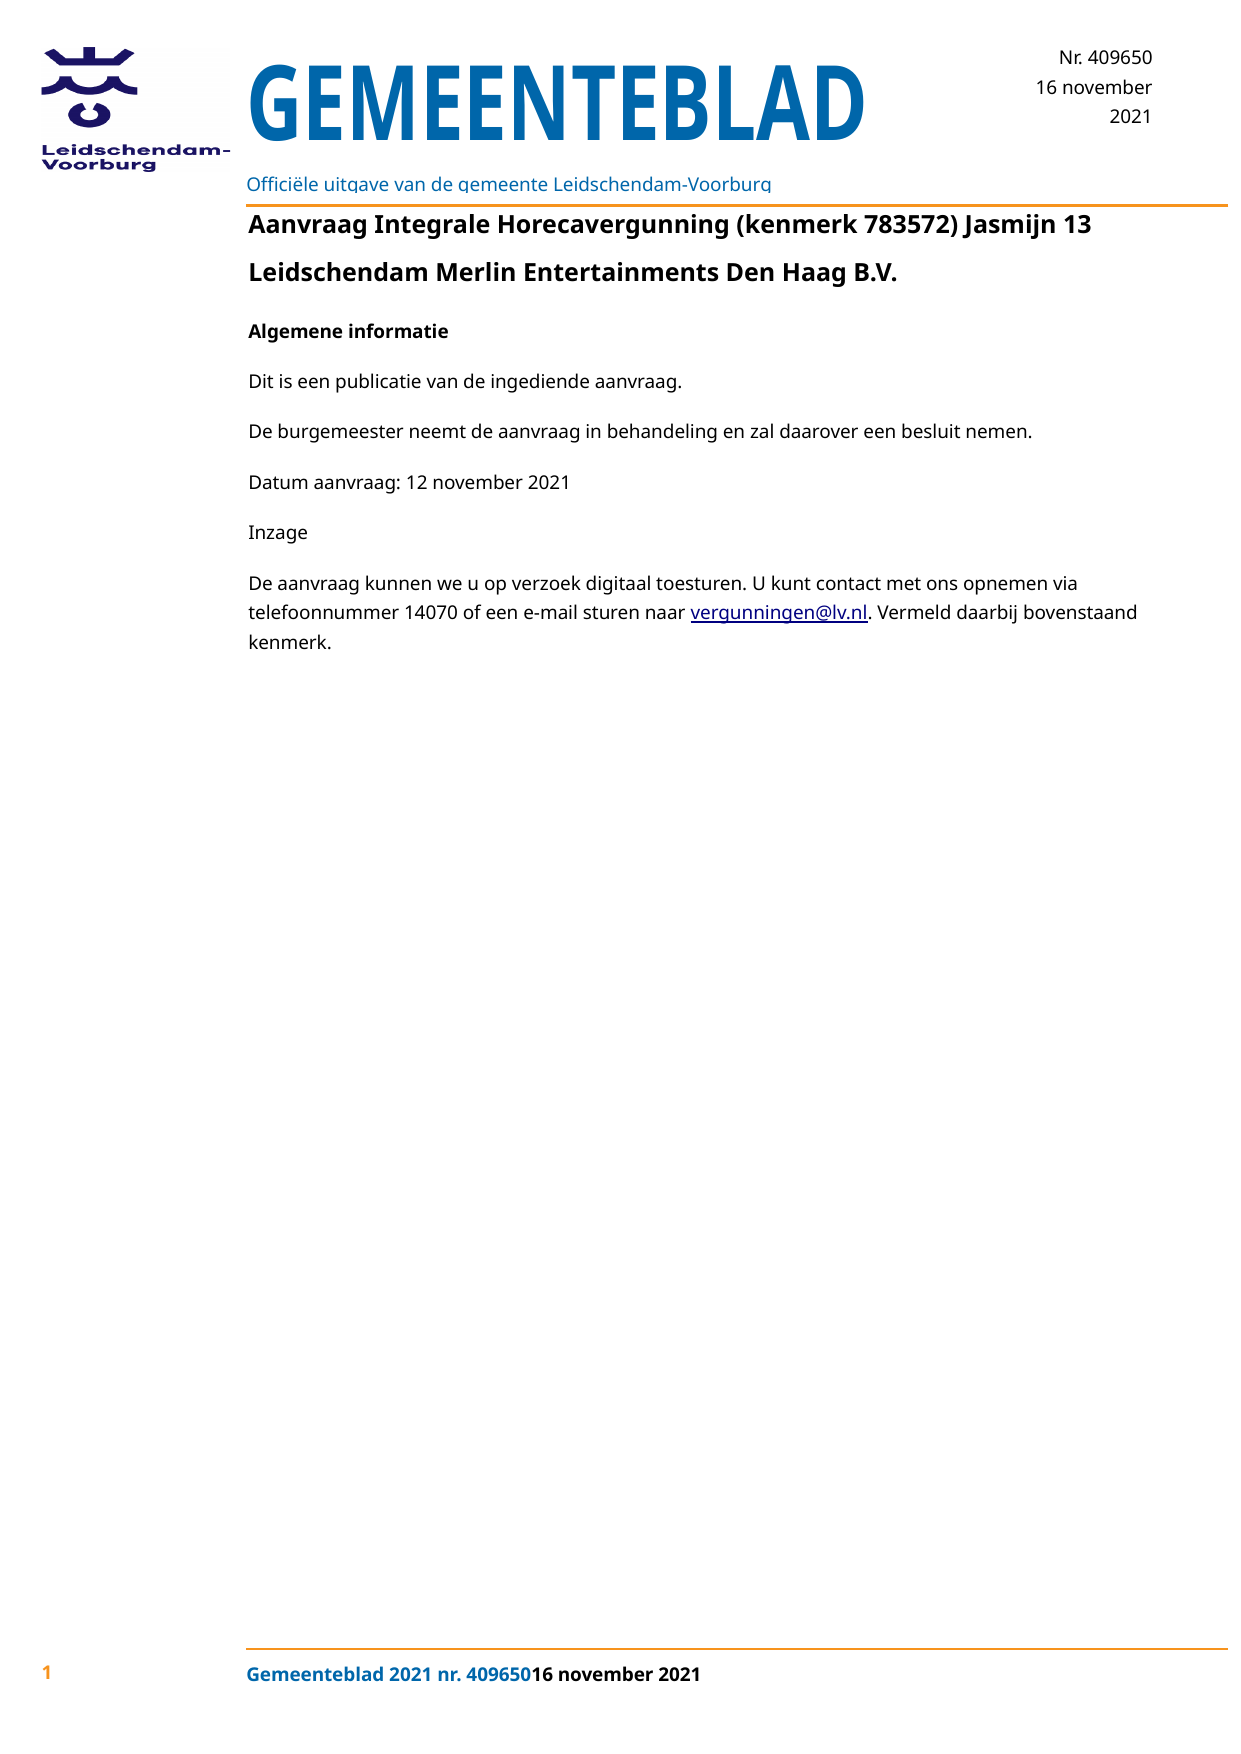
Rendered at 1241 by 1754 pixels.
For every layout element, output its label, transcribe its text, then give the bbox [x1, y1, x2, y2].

text De burgemeester neemt de aanvraag in behandeling en zal daarover een besluit nemen. [248, 419, 1152, 444]
text Aanvraag Integrale Horecavergunning (kenmerk 783572) Jasmijn 13 Leidschendam Merlin Entertainments Den Haag B.V. [248, 207, 1152, 288]
picture [41, 47, 231, 172]
text De aanvraag kunnen we u op verzoek digitaal toesturen. U kunt contact met ons opnemen via telefoonnummer 14070 of een e-mail sturen naar vergunningen@lv.nl. Vermeld daarbij bovenstaand kenmerk. [248, 570, 1152, 655]
text Algemene informatie [248, 318, 1152, 344]
text Dit is een publicatie van de ingediende aanvraag. [248, 368, 1152, 394]
text Inzage [248, 519, 1152, 545]
text Datum aanvraag: 12 november 2021 [248, 469, 1152, 495]
